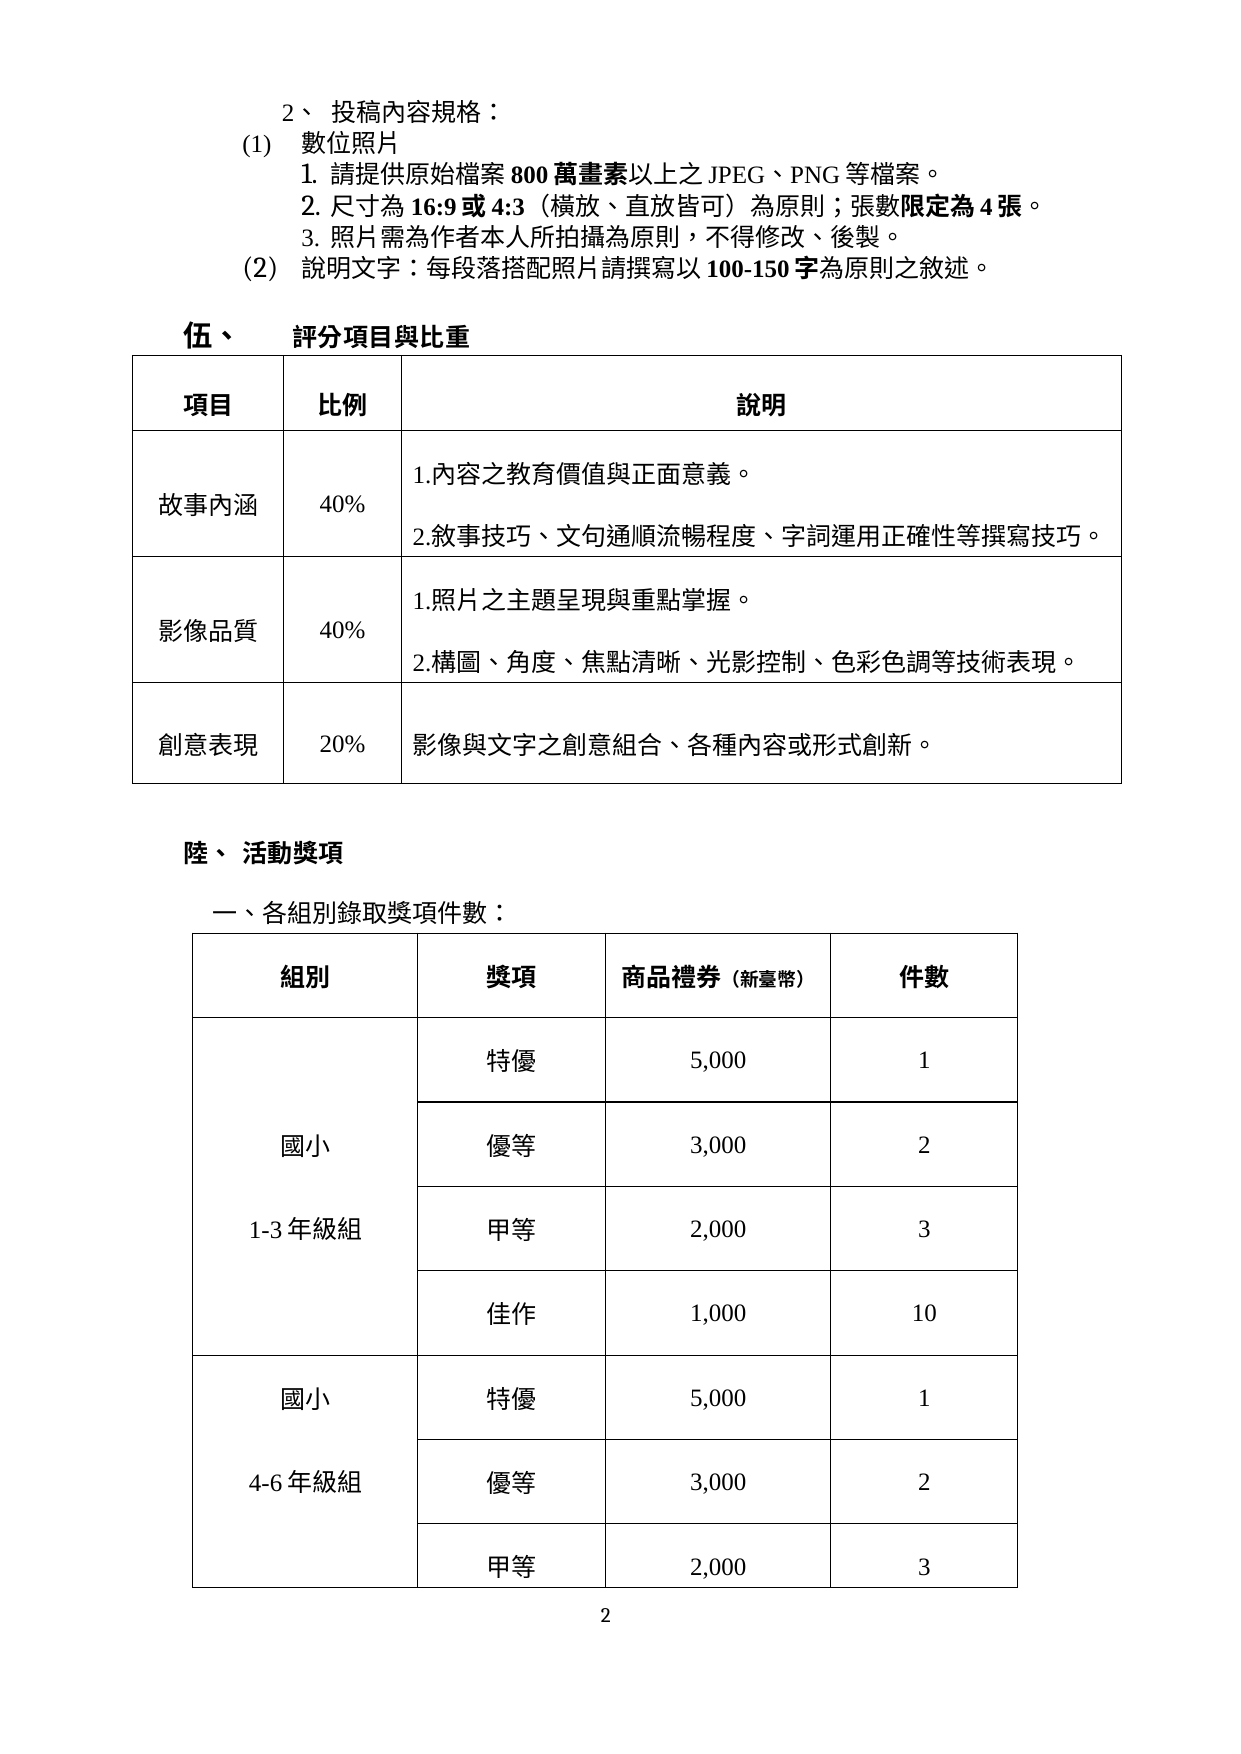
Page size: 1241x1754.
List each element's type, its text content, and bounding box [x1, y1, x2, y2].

table_cell 優等 [418, 1103, 605, 1186]
table_cell 佳作 [418, 1271, 605, 1354]
table_cell 20% [284, 683, 401, 783]
table_cell 創意表現 [133, 683, 283, 783]
table_cell 3 [831, 1187, 1017, 1270]
table_cell 40% [284, 557, 401, 682]
table_cell 2,000 [606, 1187, 830, 1270]
table_cell 國小 1-3年級組 [193, 1018, 417, 1354]
list 請提供原始檔案800萬畫素以上之JPEG、PNG等檔案。 [301, 159, 1078, 190]
list 活動獎項 [183, 834, 1078, 870]
table_cell 1.照片之主題呈現與重點掌握。 2.構圖、角度、焦點清晰、光影控制、色彩色調等技術表現。 [402, 557, 1121, 682]
table_cell 1 [831, 1018, 1017, 1101]
table_cell 故事內涵 [133, 431, 283, 556]
list 照片需為作者本人所拍攝為原則，不得修改、後製。 [301, 221, 1078, 252]
table_cell 特優 [418, 1356, 605, 1439]
list 投稿內容規格： [282, 96, 1078, 127]
list 說明文字：每段落搭配照片請撰寫以100-150字為原則之敘述。 [242, 252, 1078, 284]
table_header 件數 [831, 934, 1017, 1017]
table_cell 甲等 [418, 1524, 605, 1587]
list 尺寸為16:9或4:3（橫放、直放皆可）為原則；張數限定為4張。 [301, 190, 1078, 221]
table_cell 1.內容之教育價值與正面意義。 2.敘事技巧、文句通順流暢程度、字詞運用正確性等撰寫技巧。 [402, 431, 1121, 556]
table_cell 3,000 [606, 1440, 830, 1523]
table_cell 40% [284, 431, 401, 556]
table_cell 影像品質 [133, 557, 283, 682]
table_cell 1,000 [606, 1271, 830, 1354]
table_cell 甲等 [418, 1187, 605, 1270]
table_cell 特優 [418, 1018, 605, 1101]
table_cell 10 [831, 1271, 1017, 1354]
table_cell 2 [831, 1440, 1017, 1523]
table_cell 1 [831, 1356, 1017, 1439]
table_cell 5,000 [606, 1356, 830, 1439]
table_cell 3,000 [606, 1103, 830, 1186]
table_cell 影像與文字之創意組合、各種內容或形式創新。 [402, 683, 1121, 783]
list 數位照片 [242, 127, 1078, 159]
table_header 項目 [133, 356, 283, 430]
table_header 比例 [284, 356, 401, 430]
table_cell 國小 4-6年級組 [193, 1356, 417, 1587]
table_cell 優等 [418, 1440, 605, 1523]
list 評分項目與比重 [183, 312, 1078, 355]
table_cell 2,000 [606, 1524, 830, 1587]
table_cell 2 [831, 1103, 1017, 1186]
table_header 商品禮券（新臺幣） [606, 934, 830, 1017]
text 一、各組別錄取獎項件數： [183, 870, 1078, 933]
table_cell 5,000 [606, 1018, 830, 1101]
table_header 組別 [193, 934, 417, 1017]
table_header 獎項 [418, 934, 605, 1017]
table_cell 3 [831, 1524, 1017, 1587]
table_header 說明 [402, 356, 1121, 430]
